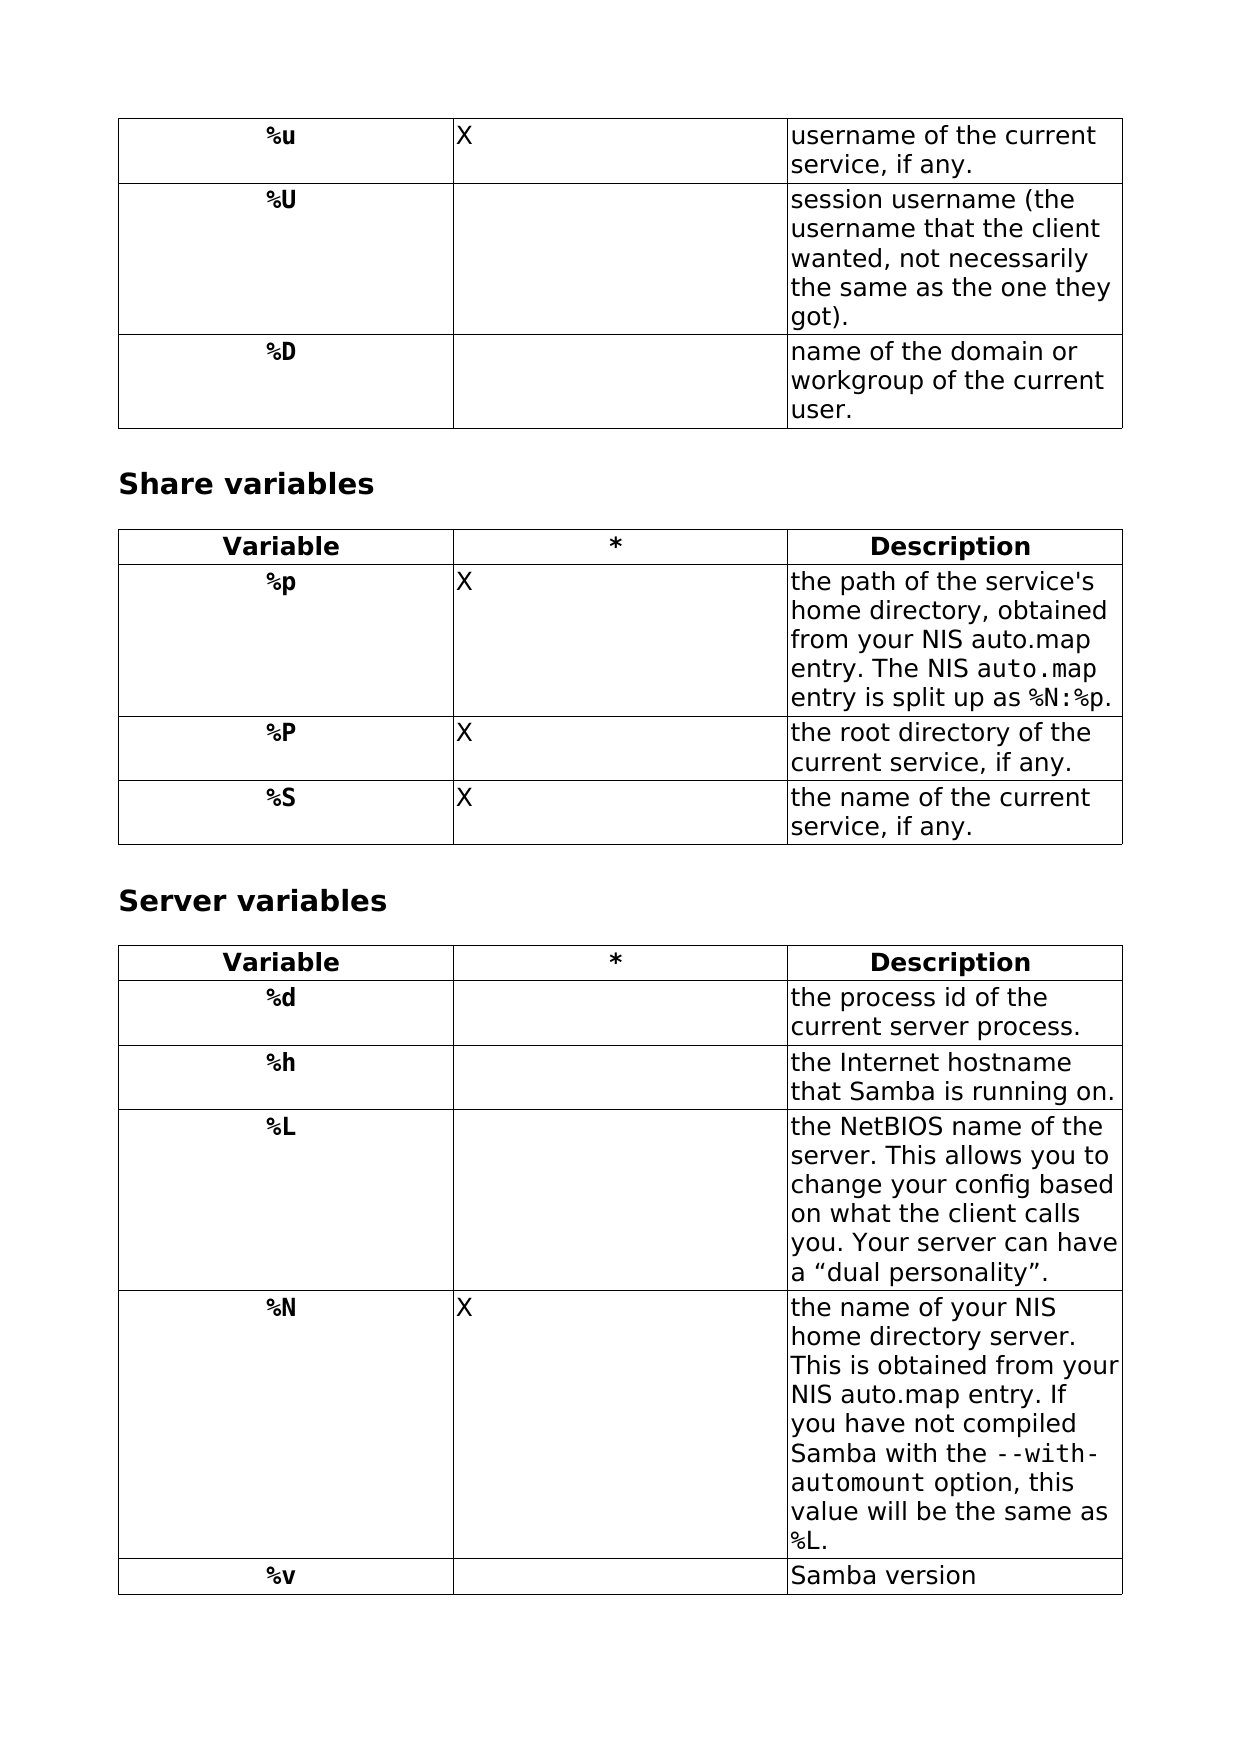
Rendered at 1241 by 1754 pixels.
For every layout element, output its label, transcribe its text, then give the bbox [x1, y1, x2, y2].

table_cell %U [119, 184, 453, 334]
subtitle Server variables [118, 884, 1122, 918]
table_cell %D [119, 335, 453, 428]
table_cell X [454, 119, 787, 182]
table_cell [454, 1110, 787, 1290]
table_cell %S [119, 781, 453, 844]
table_cell the process id of the current server process. [788, 981, 1122, 1045]
table_cell the path of the service's home directory, obtained from your NIS auto.map entry. The NIS auto.map entry is split up as %N:%p. [788, 565, 1122, 716]
table_header Description [788, 946, 1122, 980]
table_cell [454, 335, 787, 428]
table_cell %P [119, 717, 453, 780]
table_header Description [788, 530, 1122, 564]
table_cell %p [119, 565, 453, 716]
table_cell [454, 981, 787, 1045]
subtitle Share variables [118, 467, 1122, 501]
table_cell X [454, 781, 787, 844]
table_header Variable [119, 530, 453, 564]
table_cell the NetBIOS name of the server. This allows you to change your config based on what the client calls you. Your server can have a “dual personality”. [788, 1110, 1122, 1290]
table_cell the name of your NIS home directory server. This is obtained from your NIS auto.map entry. If you have not compiled Samba with the --with-automount option, this value will be the same as %L. [788, 1291, 1122, 1558]
table_header * [454, 946, 787, 980]
table_cell %N [119, 1291, 453, 1558]
table_cell [454, 184, 787, 334]
table_header * [454, 530, 787, 564]
table_cell X [454, 565, 787, 716]
table_cell %d [119, 981, 453, 1045]
table_cell name of the domain or workgroup of the current user. [788, 335, 1122, 428]
table_cell %L [119, 1110, 453, 1290]
table_cell username of the current service, if any. [788, 119, 1122, 182]
table_cell session username (the username that the client wanted, not necessarily the same as the one they got). [788, 184, 1122, 334]
table_cell %h [119, 1046, 453, 1109]
table_cell the name of the current service, if any. [788, 781, 1122, 844]
table_header Variable [119, 946, 453, 980]
table_cell X [454, 717, 787, 780]
table_cell Samba version [788, 1559, 1122, 1593]
table_cell %u [119, 119, 453, 182]
table_cell the Internet hostname that Samba is running on. [788, 1046, 1122, 1109]
table_cell [454, 1046, 787, 1109]
table_cell the root directory of the current service, if any. [788, 717, 1122, 780]
table_cell %v [119, 1559, 453, 1593]
table_cell X [454, 1291, 787, 1558]
table_cell [454, 1559, 787, 1593]
